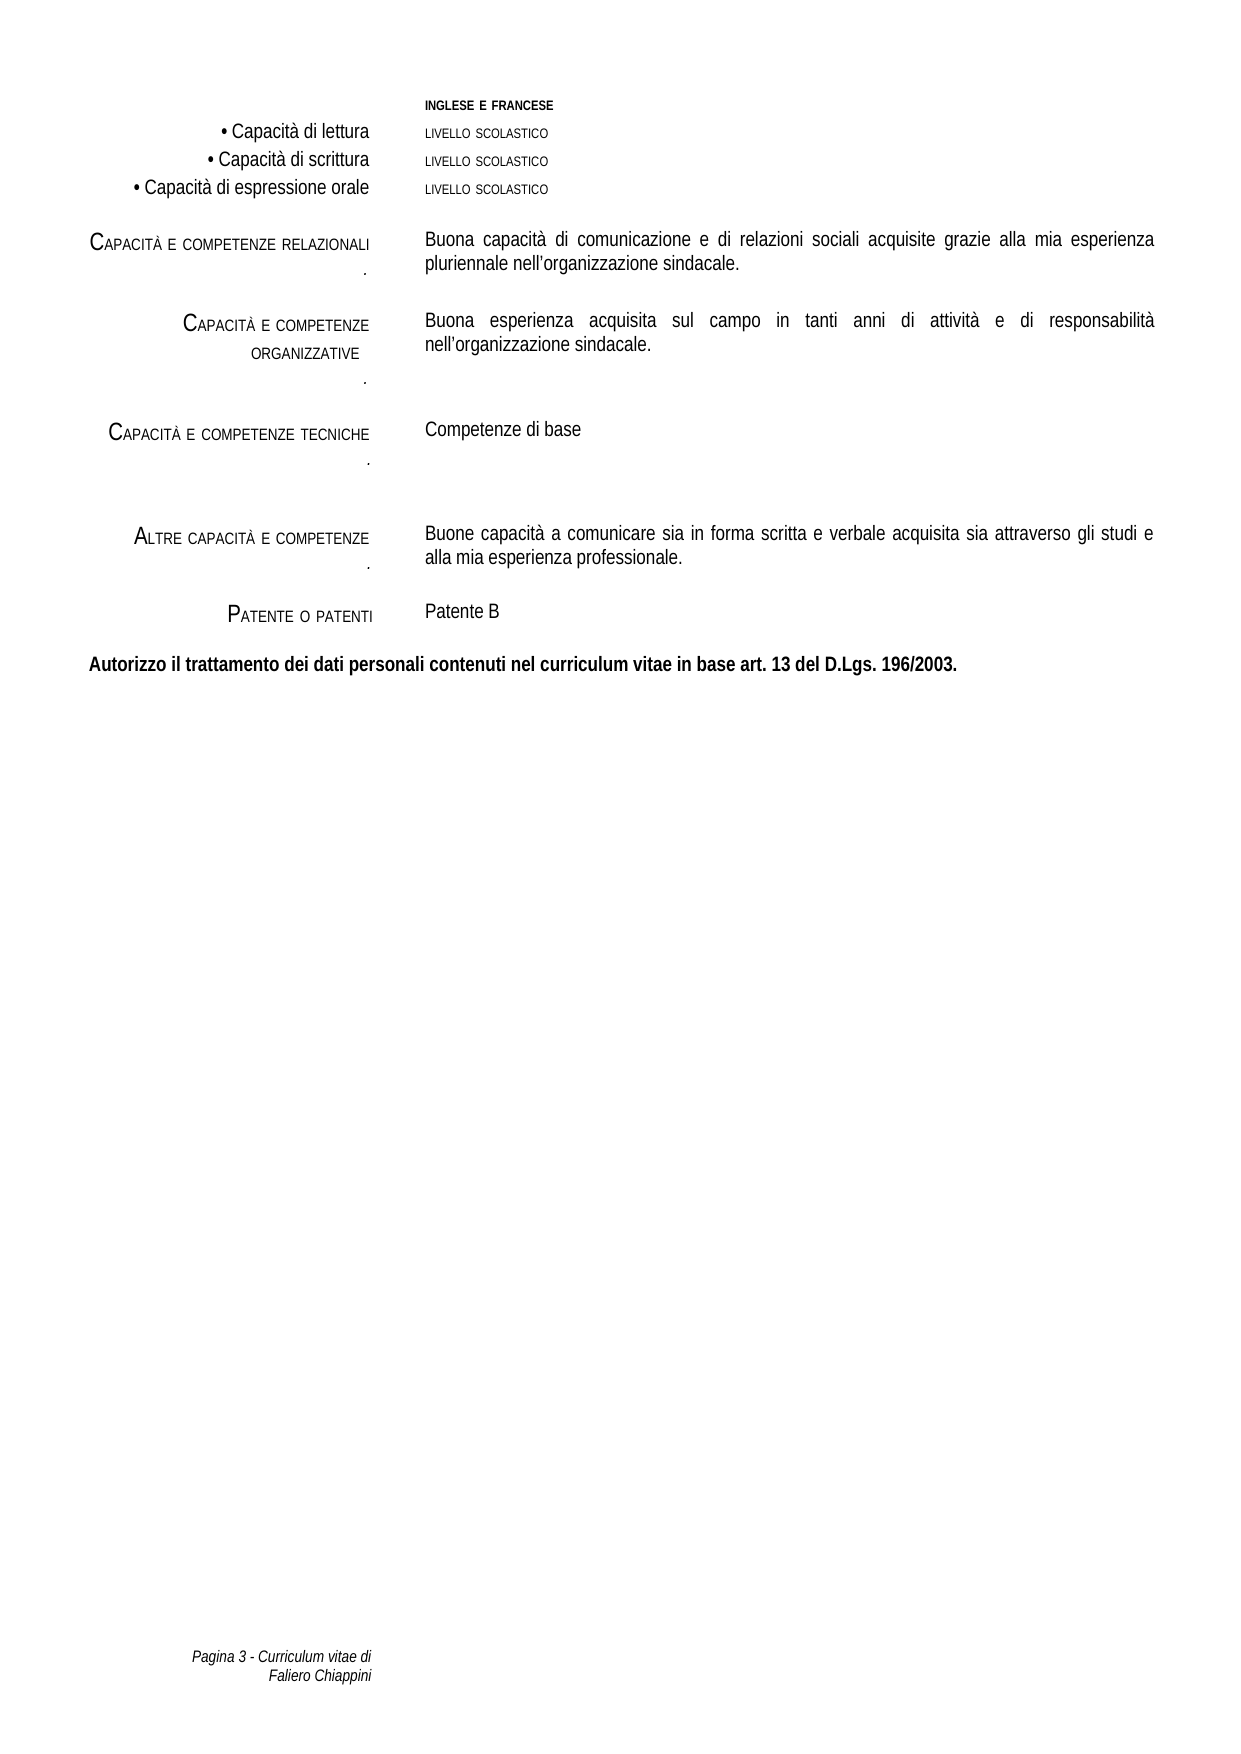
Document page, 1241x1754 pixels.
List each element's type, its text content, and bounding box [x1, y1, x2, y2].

table_header [384, 225, 413, 282]
table_header [384, 415, 413, 471]
table_cell livello scolastico [414, 117, 1167, 145]
table_cell livello scolastico [414, 145, 1167, 173]
table_cell [384, 173, 413, 201]
table_cell [384, 117, 413, 145]
table_cell • Capacità di scrittura [78, 145, 384, 173]
table_header Patente o patenti [78, 599, 384, 628]
table_header Buone capacità a comunicare sia in forma scritta e verbale acquisita sia attraverso gli studi e alla mia esperienza professionale. [414, 519, 1167, 575]
text Autorizzo il trattamento dei dati personali contenuti nel curriculum vitae in base art. 13 del D.Lgs. 196/2003. [89, 652, 1053, 676]
table_header Capacità e competenze relazionali . [78, 225, 384, 282]
table_cell • Capacità di espressione orale [78, 173, 384, 201]
table_header inglese e francese [414, 89, 1167, 117]
table_header [384, 599, 413, 628]
table_header [78, 89, 384, 117]
table_cell [384, 145, 413, 173]
table_header [384, 519, 413, 575]
table_cell • Capacità di lettura [78, 117, 384, 145]
table_header [384, 306, 413, 391]
table_cell livello scolastico [414, 173, 1167, 201]
table_header Competenze di base [414, 415, 1167, 471]
table_header Altre capacità e competenze . [78, 519, 384, 575]
table_header Capacità e competenze organizzative . [78, 306, 384, 391]
table_header Buona esperienza acquisita sul campo in tanti anni di attività e di responsabilità nell’organizzazione sindacale. [414, 306, 1167, 391]
table_header [384, 89, 413, 117]
table_header Capacità e competenze tecniche . [78, 415, 384, 471]
table_header Buona capacità di comunicazione e di relazioni sociali acquisite grazie alla mia esperienza pluriennale nell’organizzazione sindacale. [414, 225, 1167, 282]
table_header Patente B [414, 599, 1167, 628]
